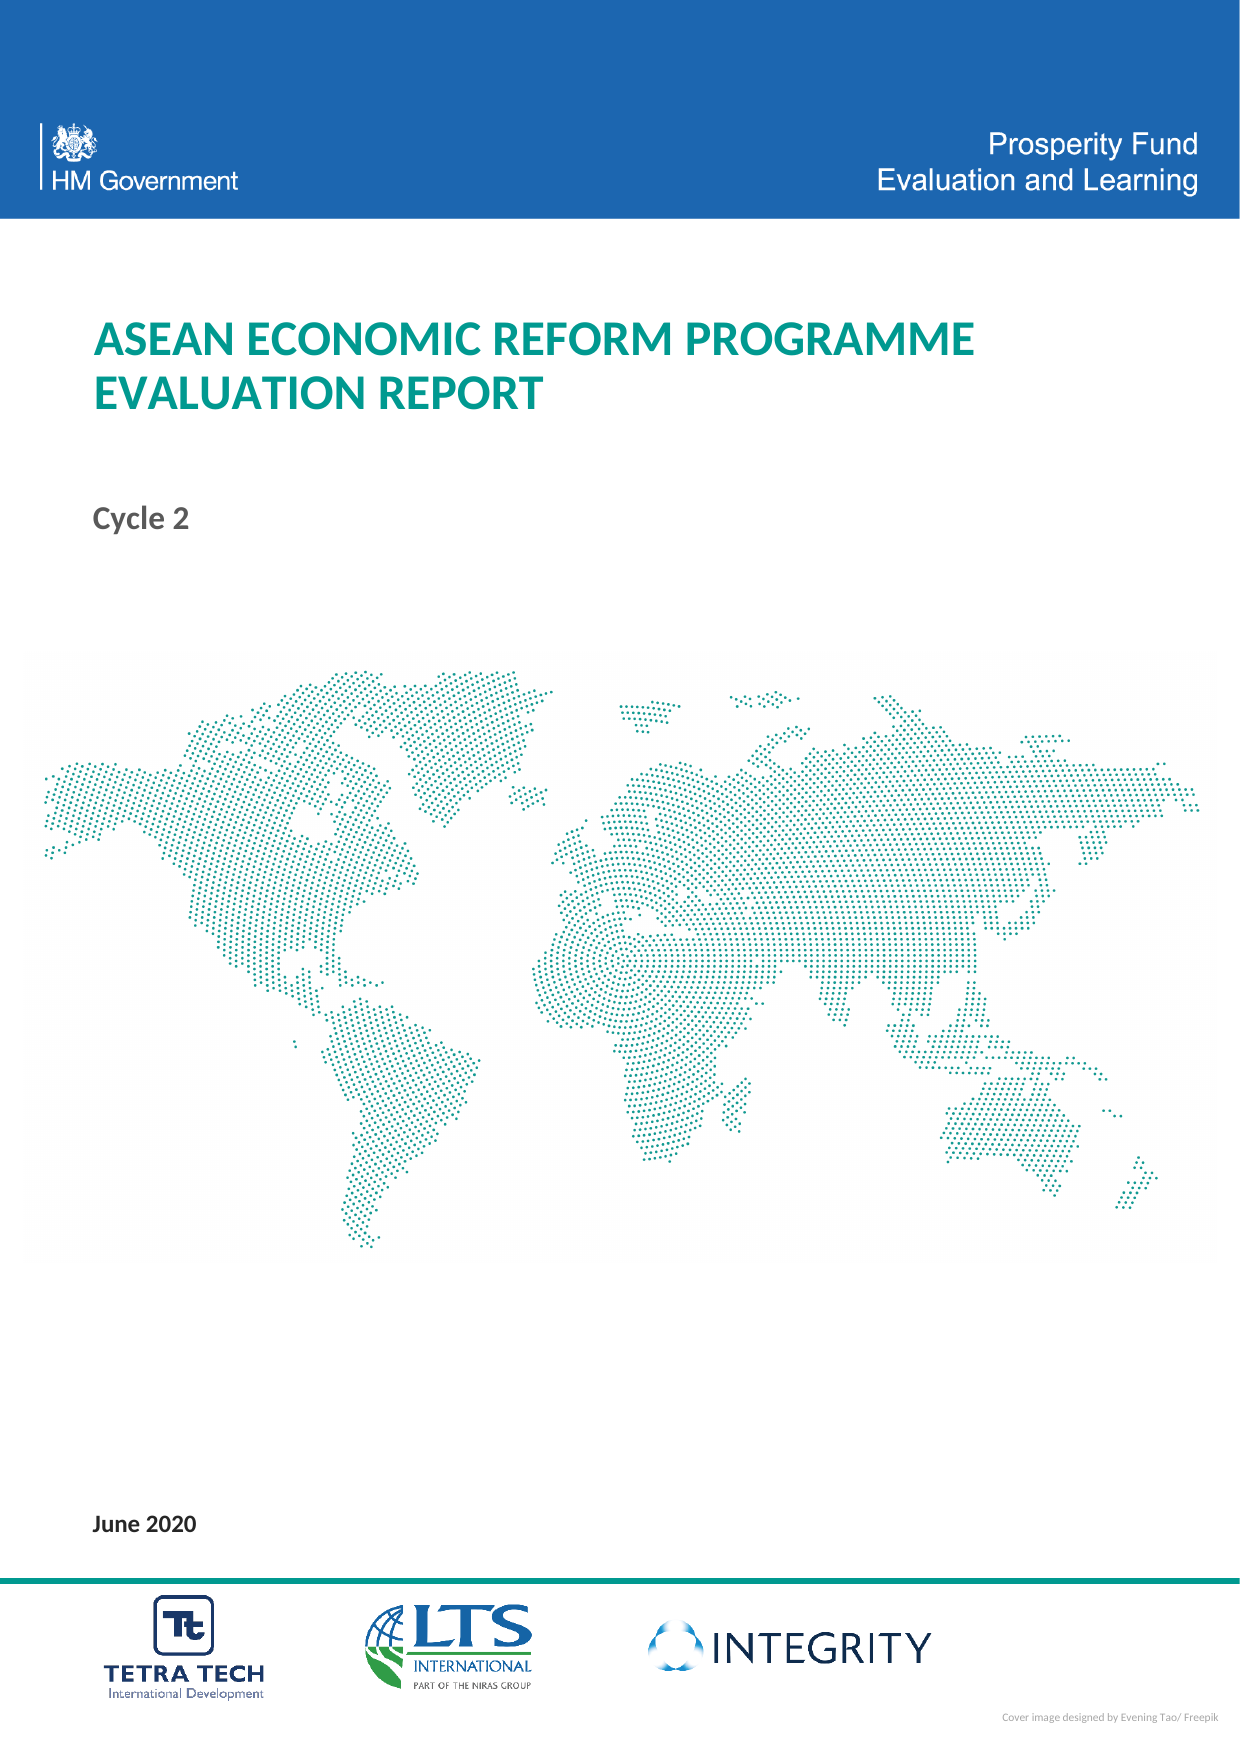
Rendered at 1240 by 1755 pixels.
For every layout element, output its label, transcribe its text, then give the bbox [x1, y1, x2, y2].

text June 2020 [92, 1508, 1078, 1539]
text Cycle 2 [93, 497, 1026, 538]
text Cover image designed by Evening Tao/ Freepik [953, 1710, 1218, 1724]
text ASEAN ECONOMIC REFORM PROGRAMME EVALUATION REPORT [93, 312, 1100, 421]
